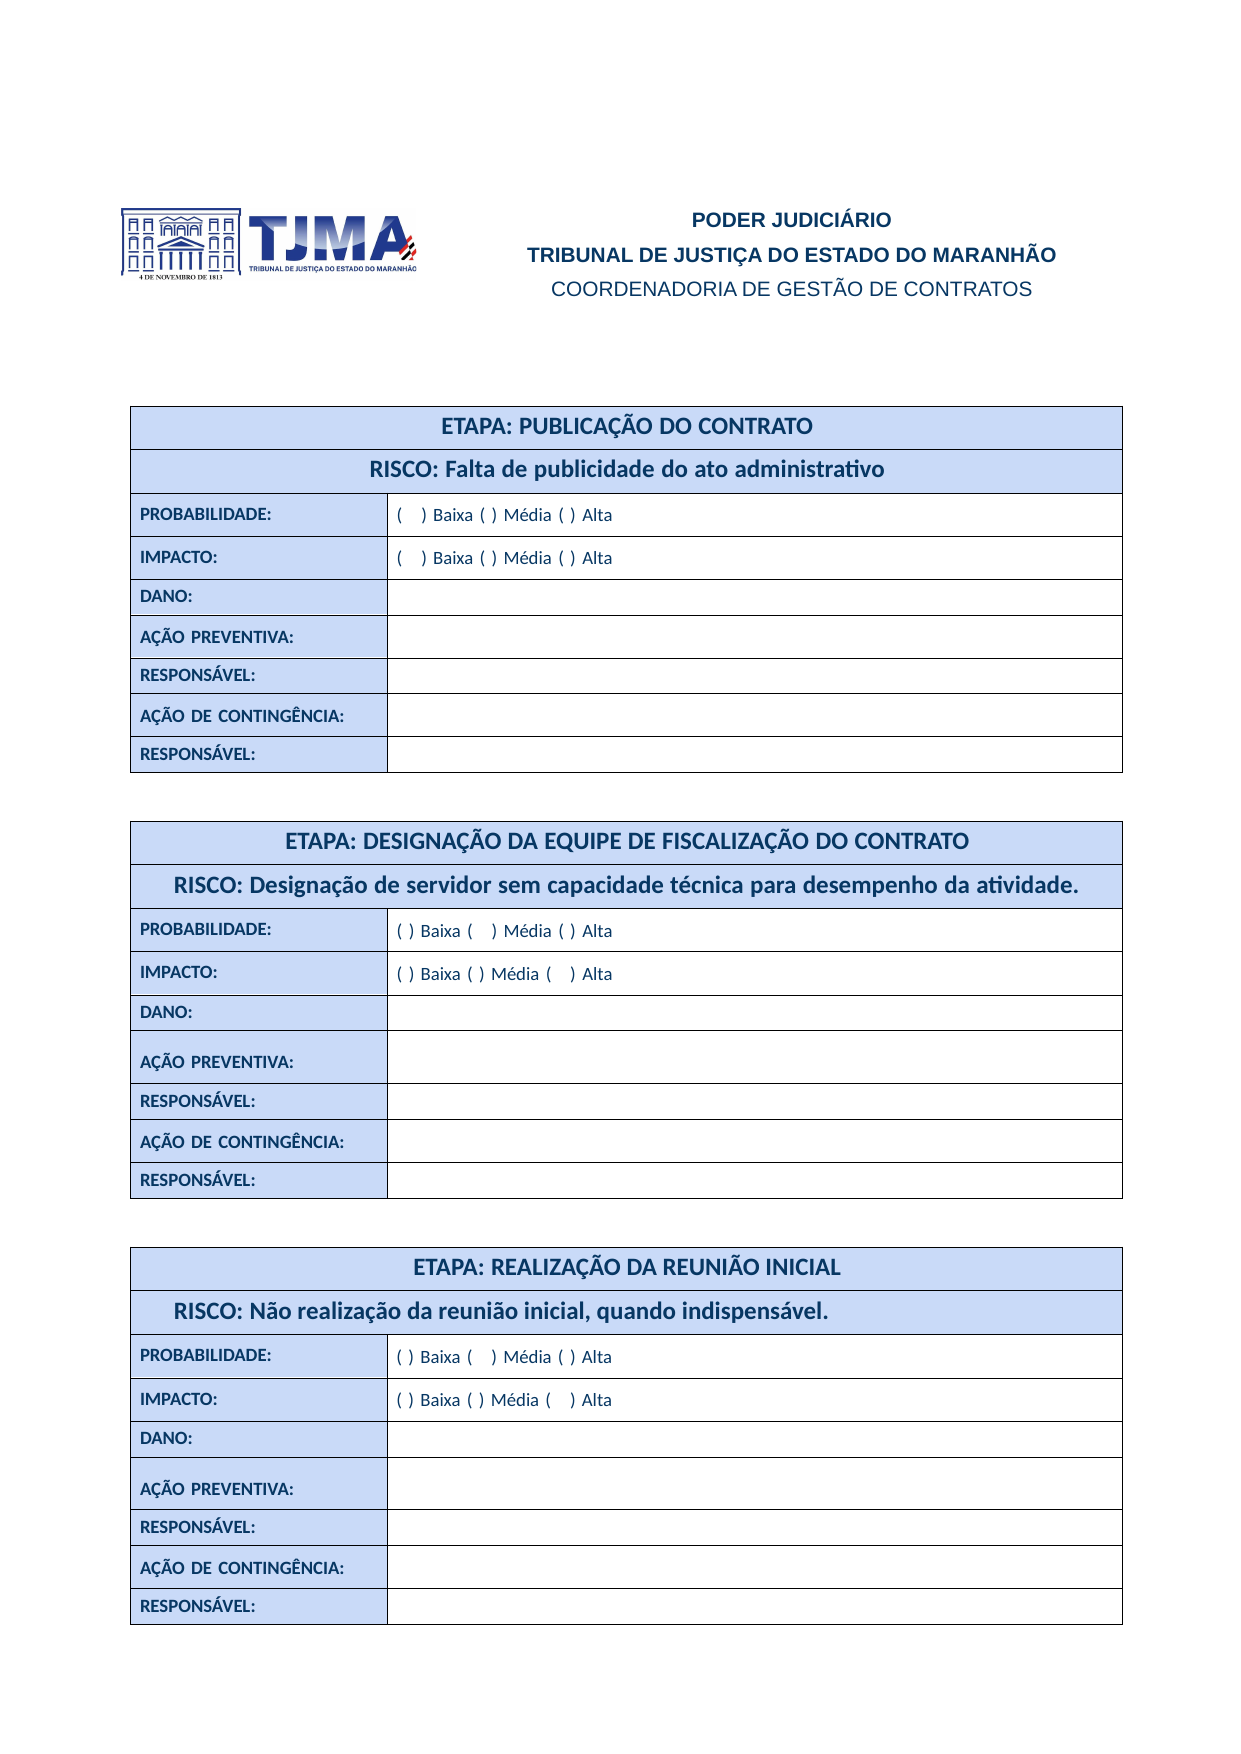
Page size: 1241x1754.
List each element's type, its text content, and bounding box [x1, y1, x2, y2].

table_cell [388, 1084, 1122, 1119]
table_cell AÇÃO DE CONTINGÊNCIA: [131, 694, 387, 736]
table_cell RESPONSÁVEL: [131, 659, 387, 693]
table_cell ( ) Baixa ( ) Média ( ) Alta [388, 537, 1122, 579]
table_cell RESPONSÁVEL: [131, 737, 387, 772]
table_cell [388, 1510, 1122, 1545]
table_cell ( ) Baixa ( ) Média ( ) Alta [388, 952, 1122, 994]
picture [121, 208, 417, 281]
table_cell [388, 1120, 1122, 1162]
table_cell RISCO: Designação de servidor sem capacidade técnica para desempenho da atividade. [131, 865, 1122, 908]
table_cell DANO: [131, 580, 387, 614]
table_cell RESPONSÁVEL: [131, 1589, 387, 1624]
table_cell ( ) Baixa ( ) Média ( ) Alta [388, 909, 1122, 951]
table_cell AÇÃO DE CONTINGÊNCIA: [131, 1120, 387, 1162]
table_cell ( ) Baixa ( ) Média ( ) Alta [388, 1379, 1122, 1421]
table_cell RISCO: Falta de publicidade do ato administrativo [131, 450, 1122, 493]
table_cell DANO: [131, 996, 387, 1030]
table_cell PROBABILIDADE: [131, 1335, 387, 1377]
table_cell ( ) Baixa ( ) Média ( ) Alta [388, 494, 1122, 536]
table_cell AÇÃO PREVENTIVA: [131, 1458, 387, 1509]
table_cell [388, 1422, 1122, 1457]
table_cell [388, 1031, 1122, 1083]
table_cell AÇÃO PREVENTIVA: [131, 1031, 387, 1083]
table_header ETAPA: REALIZAÇÃO DA REUNIÃO INICIAL [131, 1248, 1122, 1290]
table_cell IMPACTO: [131, 1379, 387, 1421]
table_cell RESPONSÁVEL: [131, 1510, 387, 1545]
table_cell IMPACTO: [131, 952, 387, 994]
table_cell [388, 737, 1122, 772]
table_cell [388, 580, 1122, 614]
table_cell [388, 1589, 1122, 1624]
table_cell [388, 1546, 1122, 1588]
table_cell RESPONSÁVEL: [131, 1163, 387, 1198]
table_cell ( ) Baixa ( ) Média ( ) Alta [388, 1335, 1122, 1377]
table_header ETAPA: DESIGNAÇÃO DA EQUIPE DE FISCALIZAÇÃO DO CONTRATO [131, 822, 1122, 864]
table_cell RESPONSÁVEL: [131, 1084, 387, 1119]
table_cell [388, 616, 1122, 657]
table_cell [388, 694, 1122, 736]
table_cell [388, 1163, 1122, 1198]
table_cell [388, 659, 1122, 693]
table_cell PROBABILIDADE: [131, 494, 387, 536]
table_header ETAPA: PUBLICAÇÃO DO CONTRATO [131, 407, 1122, 449]
table_cell [388, 1458, 1122, 1509]
table_cell IMPACTO: [131, 537, 387, 579]
table_cell AÇÃO PREVENTIVA: [131, 616, 387, 657]
table_cell AÇÃO DE CONTINGÊNCIA: [131, 1546, 387, 1588]
table_cell PROBABILIDADE: [131, 909, 387, 951]
table_cell DANO: [131, 1422, 387, 1457]
table_cell RISCO: Não realização da reunião inicial, quando indispensável. [131, 1291, 1122, 1334]
table_cell [388, 996, 1122, 1030]
